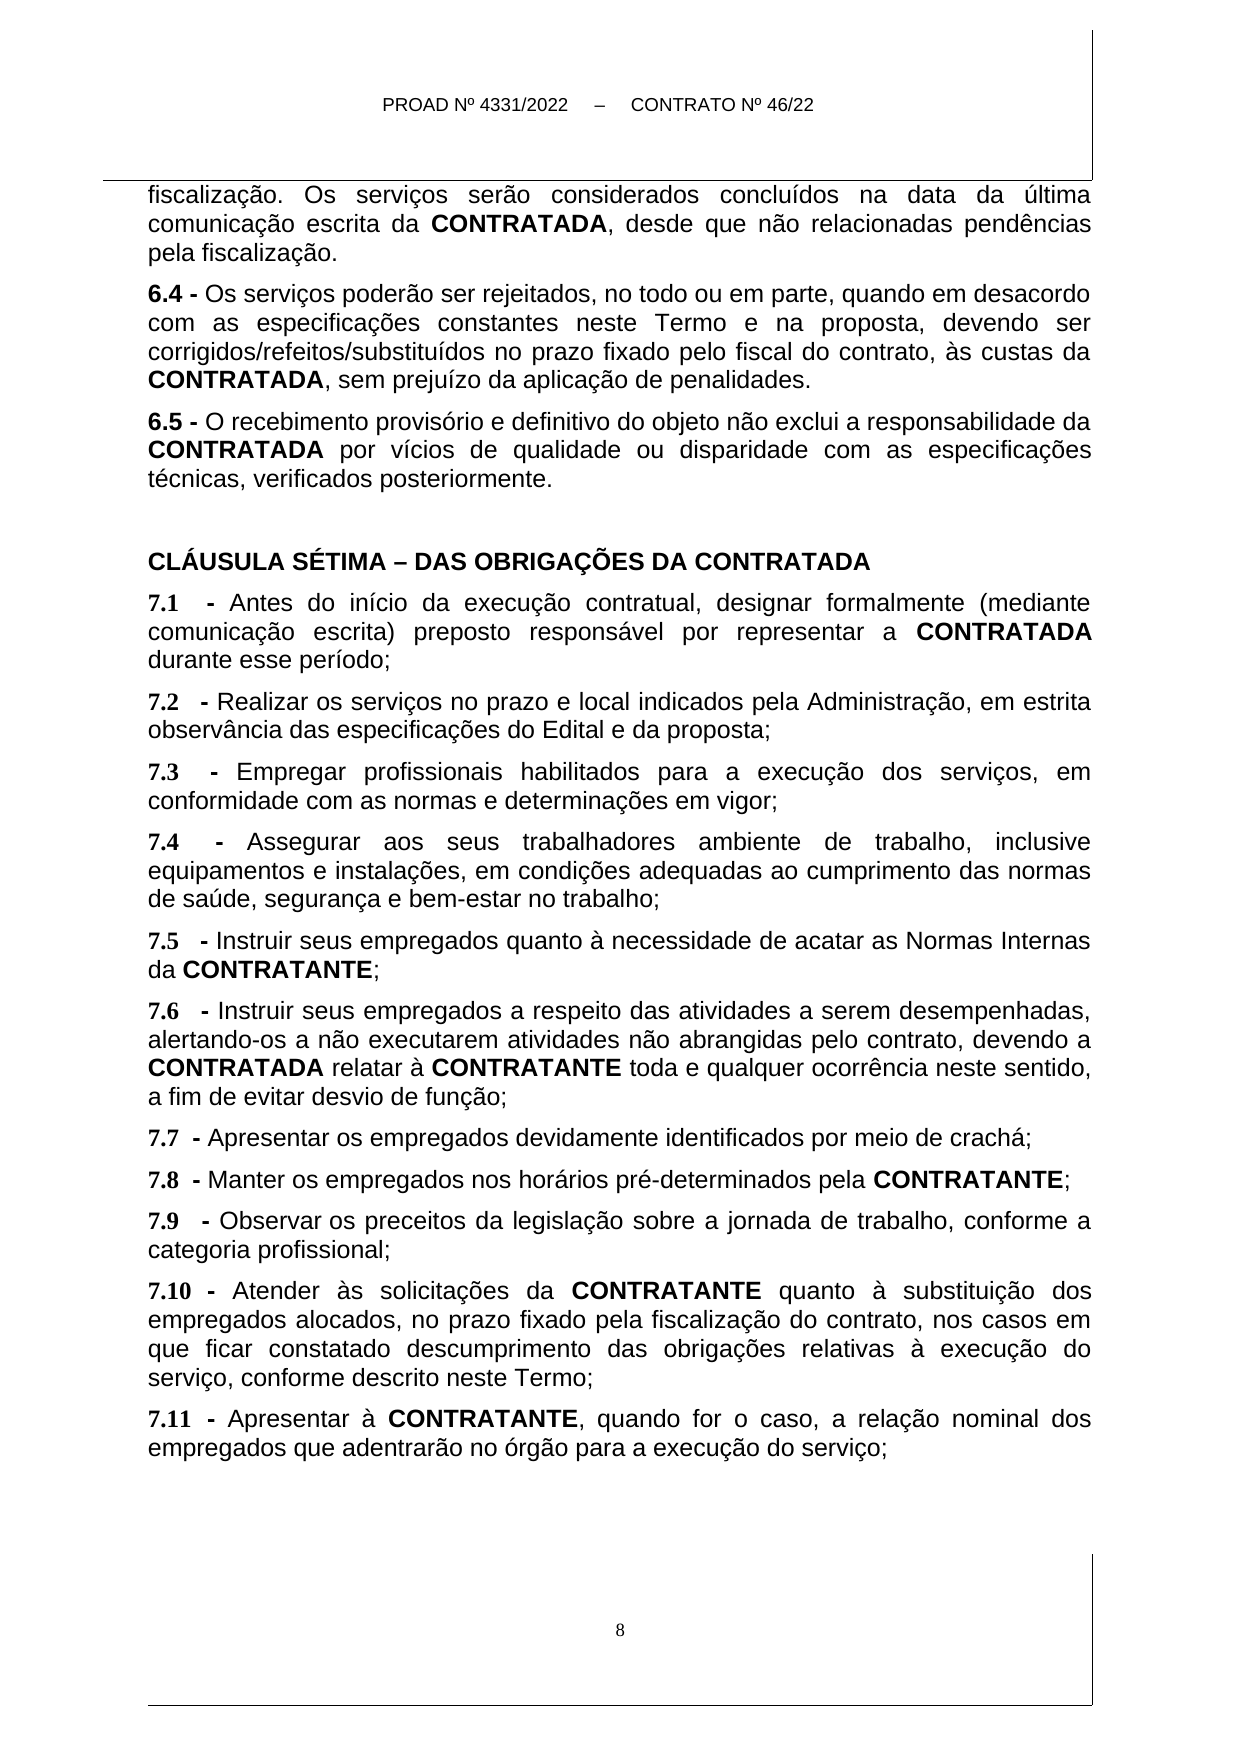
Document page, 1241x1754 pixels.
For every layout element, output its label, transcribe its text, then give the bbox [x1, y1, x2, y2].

list - Instruir seus empregados a respeito das atividades a serem desempenhadas, alertando-os a não executarem atividades não abrangidas pelo contrato, devendo a CONTRATADA relatar à CONTRATANTE toda e qualquer ocorrência neste sentido, a fim de evitar desvio de função; [148, 996, 1092, 1111]
text 6.5 - O recebimento provisório e definitivo do objeto não exclui a responsabilidade da CONTRATADA por vícios de qualidade ou disparidade com as especificações técnicas, verificados posteriormente. [148, 407, 1092, 493]
list - Manter os empregados nos horários pré-determinados pela CONTRATANTE; [148, 1165, 1092, 1194]
text 6.4 - Os serviços poderão ser rejeitados, no todo ou em parte, quando em desacordo com as especificações constantes neste Termo e na proposta, devendo ser corrigidos/refeitos/substituídos no prazo fixado pelo fiscal do contrato, às custas da CONTRATADA, sem prejuízo da aplicação de penalidades. [148, 279, 1092, 394]
list - Antes do início da execução contratual, designar formalmente (mediante comunicação escrita) preposto responsável por representar a CONTRATADA durante esse período; [148, 588, 1092, 674]
text fiscalização. Os serviços serão considerados concluídos na data da última comunicação escrita da CONTRATADA, desde que não relacionadas pendências pela fiscalização. [148, 180, 1092, 267]
list - Observar os preceitos da legislação sobre a jornada de trabalho, conforme a categoria profissional; [148, 1206, 1092, 1264]
list - Realizar os serviços no prazo e local indicados pela Administração, em estrita observância das especificações do Edital e da proposta; [148, 687, 1092, 744]
list - Empregar profissionais habilitados para a execução dos serviços, em conformidade com as normas e determinações em vigor; [148, 757, 1092, 814]
list - Atender às solicitações da CONTRATANTE quanto à substituição dos empregados alocados, no prazo fixado pela fiscalização do contrato, nos casos em que ficar constatado descumprimento das obrigações relativas à execução do serviço, conforme descrito neste Termo; [148, 1276, 1092, 1391]
list - Apresentar à CONTRATANTE, quando for o caso, a relação nominal dos empregados que adentrarão no órgão para a execução do serviço; [148, 1404, 1092, 1461]
text CLÁUSULA SÉTIMA – DAS OBRIGAÇÕES DA CONTRATADA [148, 547, 1092, 575]
list - Assegurar aos seus trabalhadores ambiente de trabalho, inclusive equipamentos e instalações, em condições adequadas ao cumprimento das normas de saúde, segurança e bem-estar no trabalho; [148, 827, 1092, 913]
list - Apresentar os empregados devidamente identificados por meio de crachá; [148, 1123, 1092, 1152]
list - Instruir seus empregados quanto à necessidade de acatar as Normas Internas da CONTRATANTE; [148, 926, 1092, 983]
